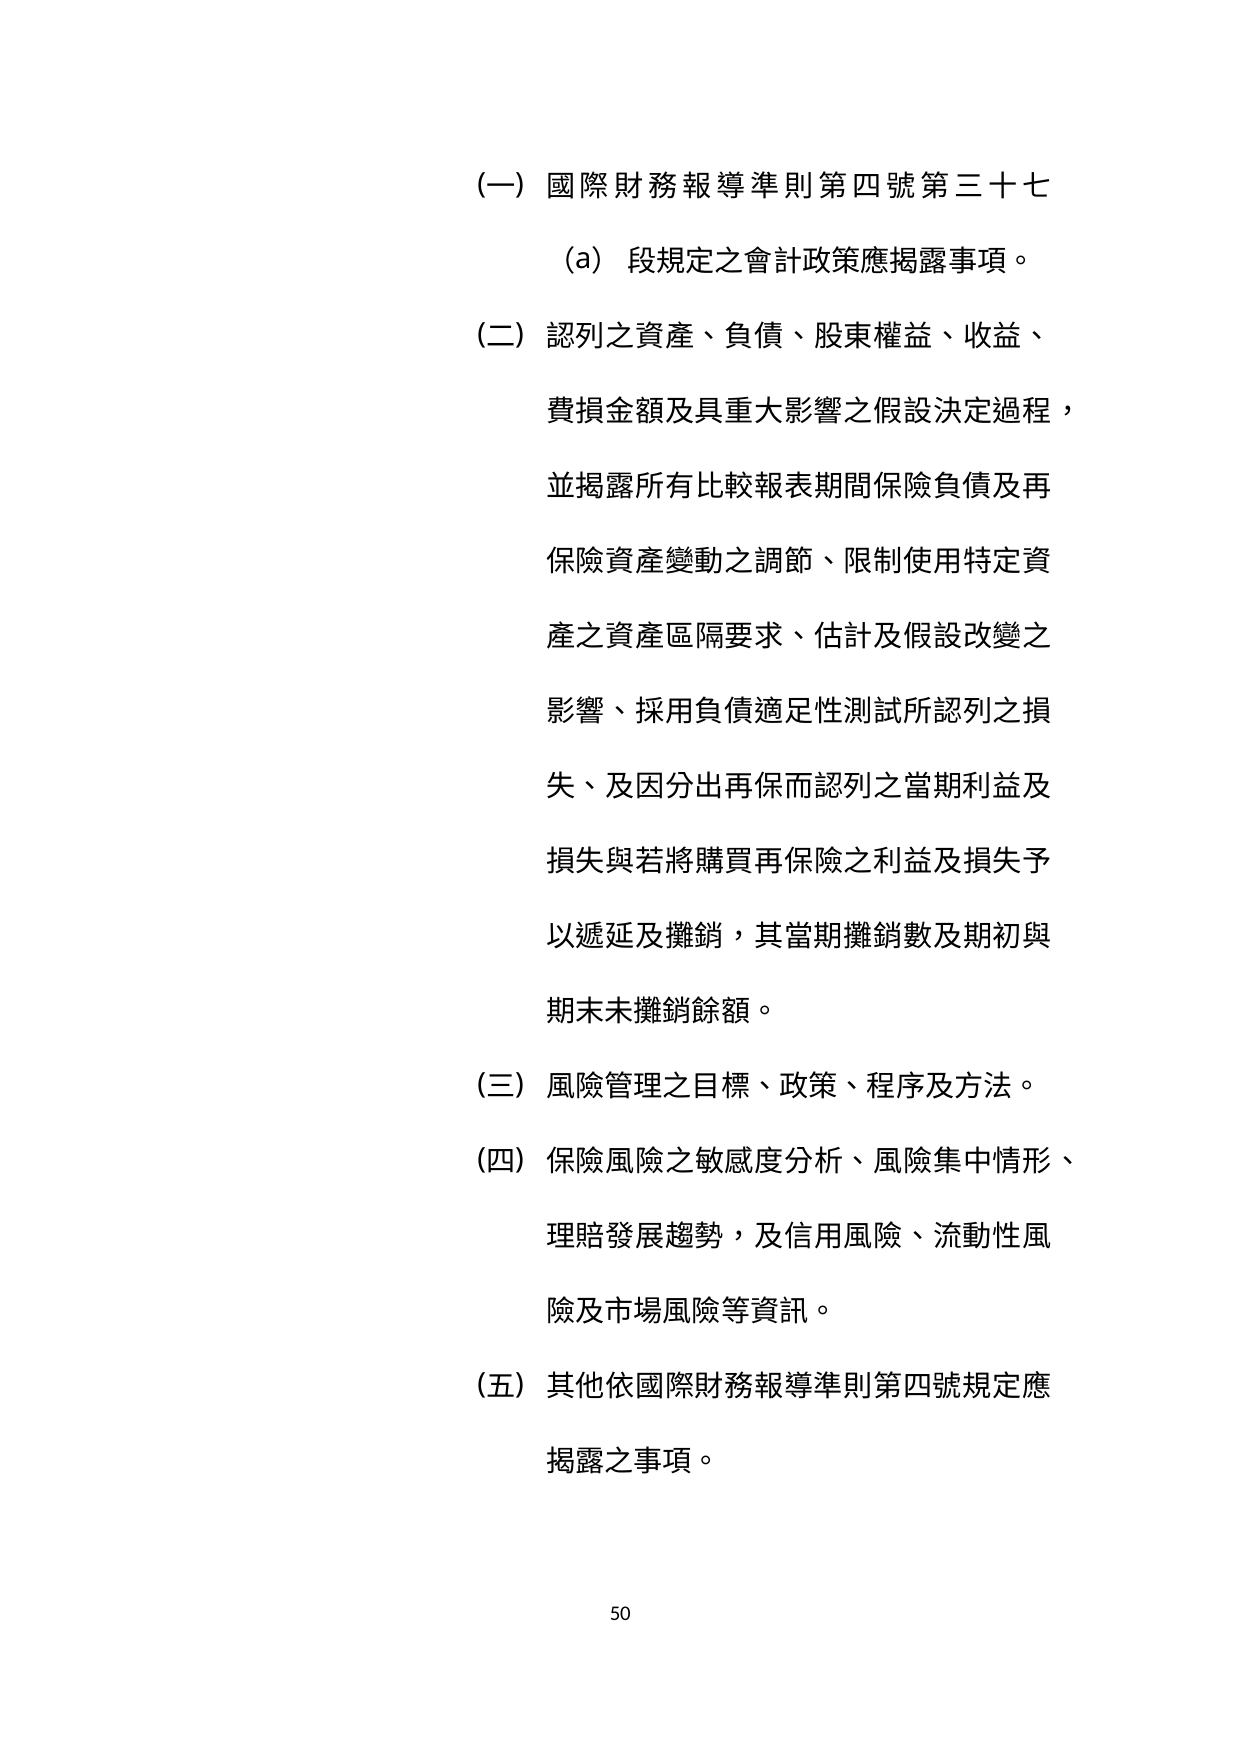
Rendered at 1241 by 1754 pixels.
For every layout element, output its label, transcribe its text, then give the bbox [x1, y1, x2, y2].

list 國際財務報導準則第四號第三十七（a） 段規定之會計政策應揭露事項。 [477, 162, 1053, 312]
list 風險管理之目標、政策、程序及方法。 [477, 1062, 1053, 1137]
list 保險風險之敏感度分析、風險集中情形、理賠發展趨勢，及信用風險、流動性風險及市場風險等資訊。 [477, 1137, 1053, 1362]
list 其他依國際財務報導準則第四號規定應揭露之事項。 [477, 1362, 1053, 1512]
list 認列之資產、負債、股東權益、收益、費損金額及具重大影響之假設決定過程，並揭露所有比較報表期間保險負債及再保險資產變動之調節、限制使用特定資產之資產區隔要求、估計及假設改變之影響、採用負債適足性測試所認列之損失、及因分出再保而認列之當期利益及損失與若將購買再保險之利益及損失予以遞延及攤銷，其當期攤銷數及期初與期末未攤銷餘額。 [477, 312, 1053, 1062]
